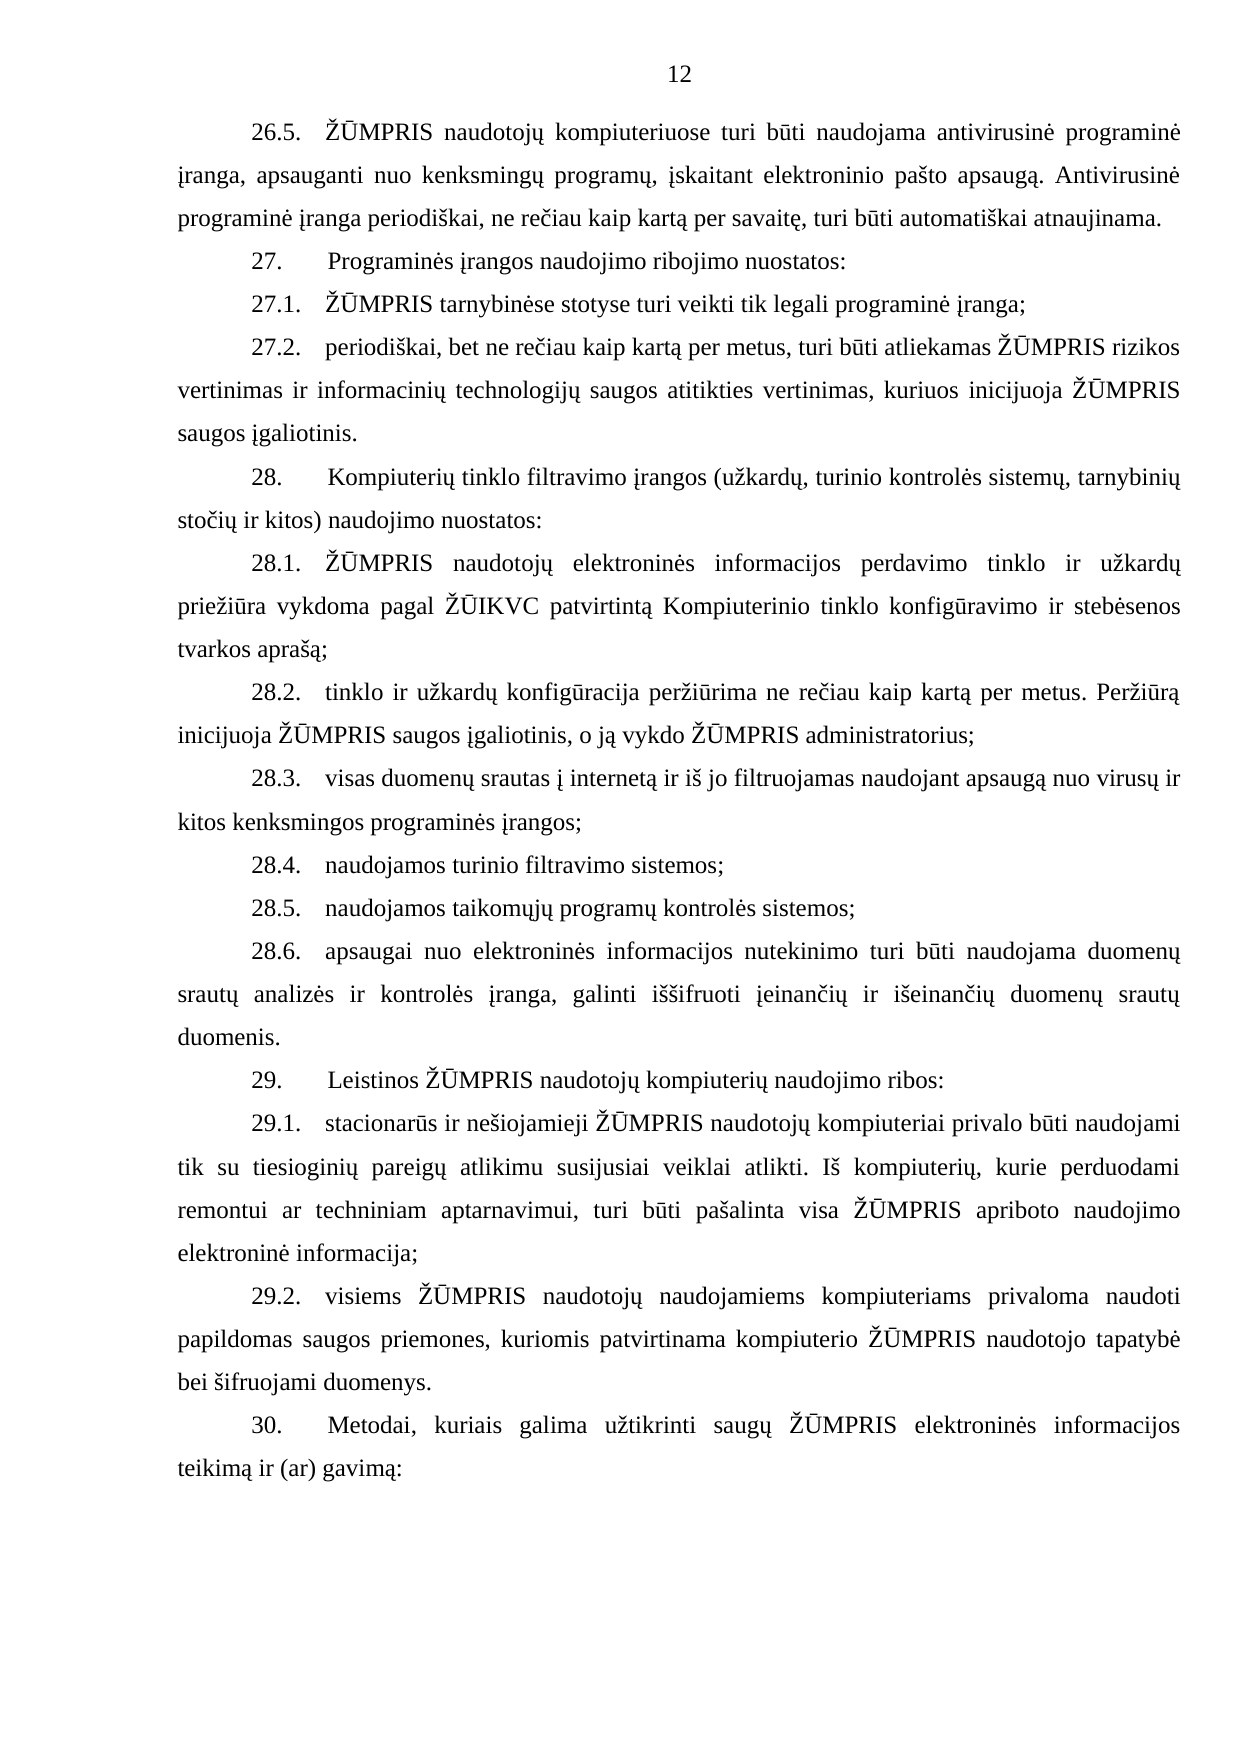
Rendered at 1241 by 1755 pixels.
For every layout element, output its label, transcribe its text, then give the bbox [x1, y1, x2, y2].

text 27.2. periodiškai, bet ne rečiau kaip kartą per metus, turi būti atliekamas ŽŪMPRIS rizikos vertinimas ir informacinių technologijų saugos atitikties vertinimas, kuriuos inicijuoja ŽŪMPRIS saugos įgaliotinis. [177, 332, 1181, 447]
text 27. Programinės įrangos naudojimo ribojimo nuostatos: [177, 246, 1181, 275]
text 28.4. naudojamos turinio filtravimo sistemos; [177, 850, 1181, 878]
text 28.3. visas duomenų srautas į internetą ir iš jo filtruojamas naudojant apsaugą nuo virusų ir kitos kenksmingos programinės įrangos; [177, 763, 1181, 835]
text 26.5. ŽŪMPRIS naudotojų kompiuteriuose turi būti naudojama antivirusinė programinė įranga, apsauganti nuo kenksmingų programų, įskaitant elektroninio pašto apsaugą. Antivirusinė programinė įranga periodiškai, ne rečiau kaip kartą per savaitę, turi būti automatiškai atnaujinama. [177, 117, 1181, 232]
text 28.1. ŽŪMPRIS naudotojų elektroninės informacijos perdavimo tinklo ir užkardų priežiūra vykdoma pagal ŽŪIKVC patvirtintą Kompiuterinio tinklo konfigūravimo ir stebėsenos tvarkos aprašą; [177, 548, 1181, 663]
text 29. Leistinos ŽŪMPRIS naudotojų kompiuterių naudojimo ribos: [177, 1065, 1181, 1094]
text 29.1. stacionarūs ir nešiojamieji ŽŪMPRIS naudotojų kompiuteriai privalo būti naudojami tik su tiesioginių pareigų atlikimu susijusiai veiklai atlikti. Iš kompiuterių, kurie perduodami remontui ar techniniam aptarnavimui, turi būti pašalinta visa ŽŪMPRIS apriboto naudojimo elektroninė informacija; [177, 1108, 1181, 1267]
text 28. Kompiuterių tinklo filtravimo įrangos (užkardų, turinio kontrolės sistemų, tarnybinių stočių ir kitos) naudojimo nuostatos: [177, 462, 1181, 533]
text 28.5. naudojamos taikomųjų programų kontrolės sistemos; [177, 893, 1181, 922]
text 29.2. visiems ŽŪMPRIS naudotojų naudojamiems kompiuteriams privaloma naudoti papildomas saugos priemones, kuriomis patvirtinama kompiuterio ŽŪMPRIS naudotojo tapatybė bei šifruojami duomenys. [177, 1281, 1181, 1396]
text 28.6. apsaugai nuo elektroninės informacijos nutekinimo turi būti naudojama duomenų srautų analizės ir kontrolės įranga, galinti iššifruoti įeinančių ir išeinančių duomenų srautų duomenis. [177, 936, 1181, 1051]
text 27.1. ŽŪMPRIS tarnybinėse stotyse turi veikti tik legali programinė įranga; [177, 289, 1181, 318]
text 30. Metodai, kuriais galima užtikrinti saugų ŽŪMPRIS elektroninės informacijos teikimą ir (ar) gavimą: [177, 1410, 1181, 1482]
text 28.2. tinklo ir užkardų konfigūracija peržiūrima ne rečiau kaip kartą per metus. Peržiūrą inicijuoja ŽŪMPRIS saugos įgaliotinis, o ją vykdo ŽŪMPRIS administratorius; [177, 677, 1181, 749]
